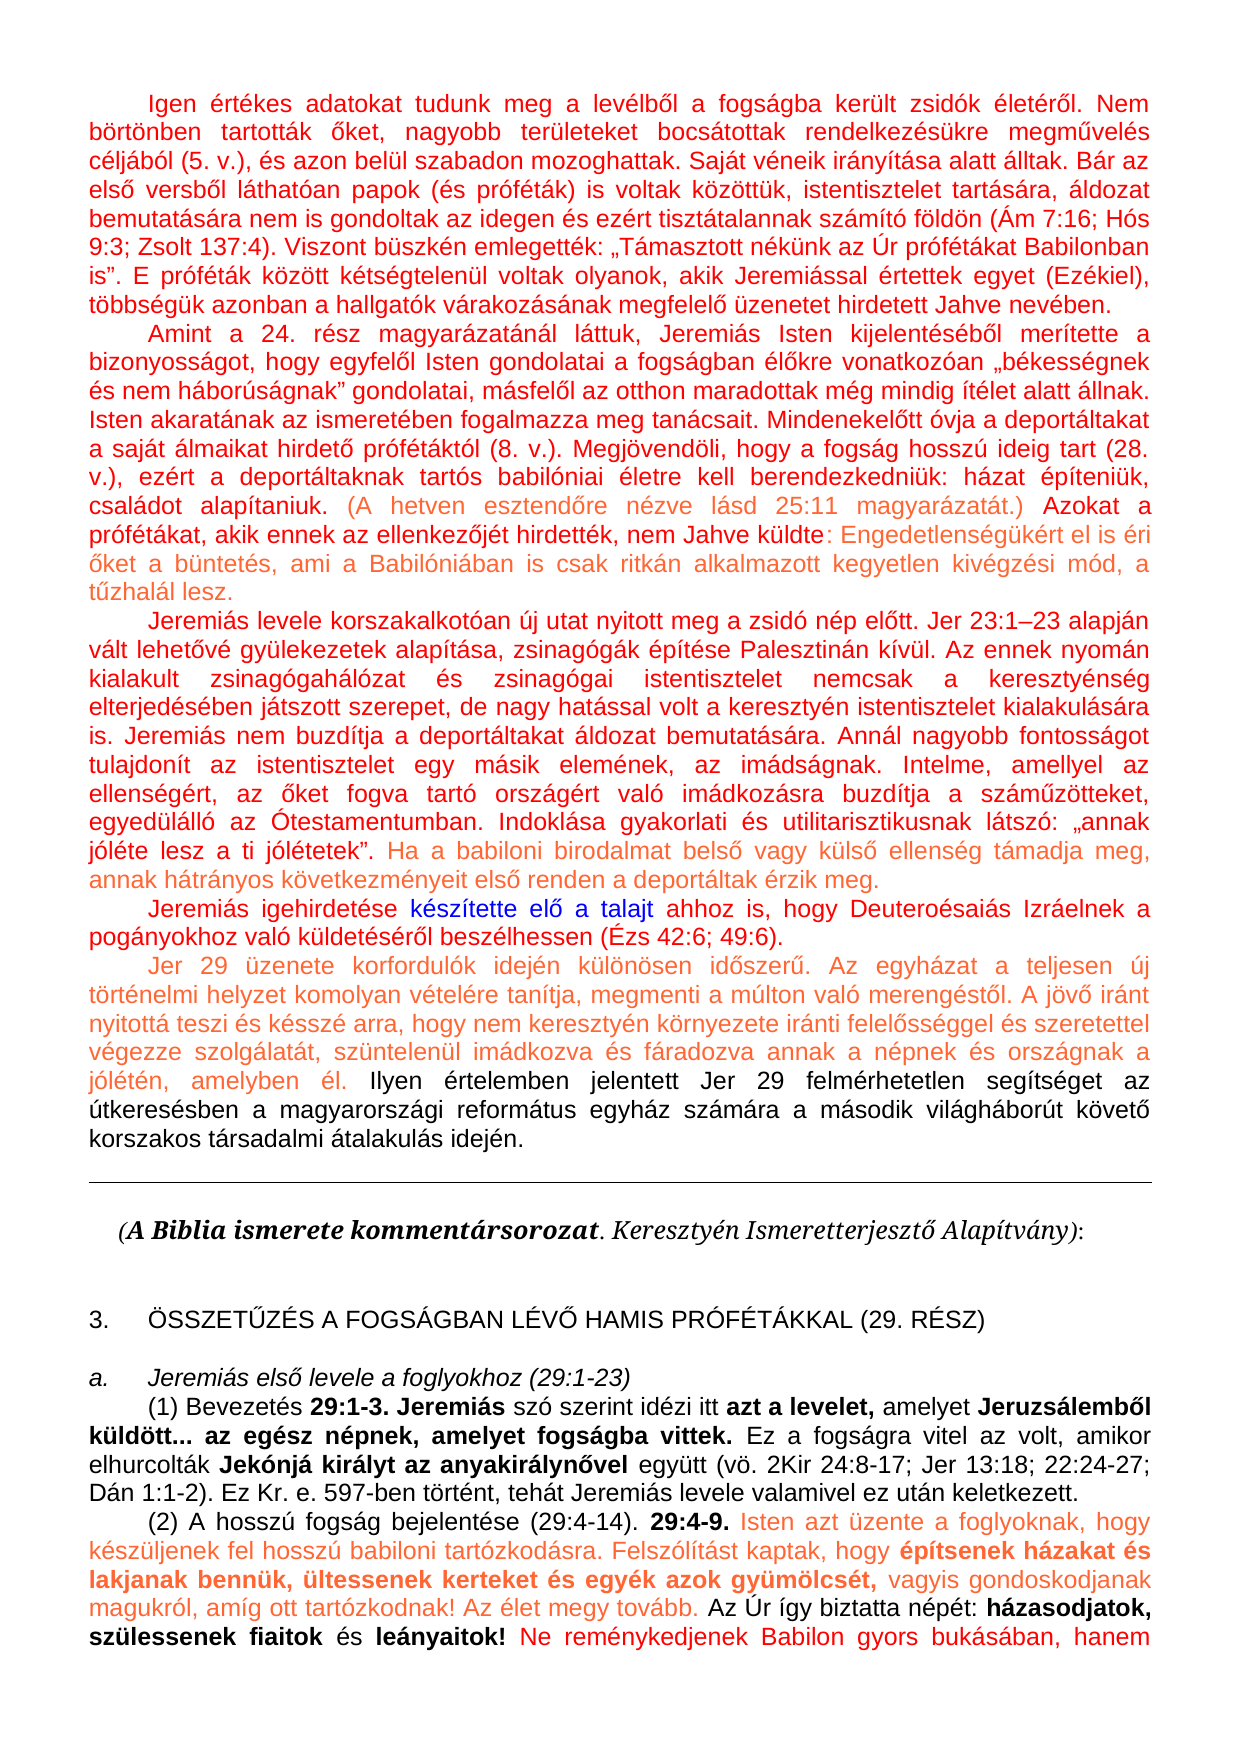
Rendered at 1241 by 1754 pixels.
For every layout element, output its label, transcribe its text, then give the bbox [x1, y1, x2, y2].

text Jeremiás igehirdetése készítette elő a talajt ahhoz is, hogy Deuteroésaiás Izráelnek a pogányokhoz való küldetéséről beszélhessen (Ézs 42:6; 49:6). [88, 893, 1152, 951]
text Amint a 24. rész magyarázatánál láttuk, Jeremiás Isten kijelentéséből merítette a bizonyosságot, hogy egyfelől Isten gondolatai a fogságban élőkre vonatkozóan „békességnek és nem háborúságnak” gondolatai, másfelől az otthon maradottak még mindig ítélet alatt állnak. Isten akaratának az ismeretében fogalmazza meg tanácsait. Mindenekelőtt óvja a deportáltakat a saját álmaikat hirdető prófétáktól (8. v.). Megjövendöli, hogy a fogság hosszú ideig tart (28. v.), ezért a deportáltaknak tartós babilóniai életre kell berendezkedniük: házat építeniük, családot alapítaniuk. (A hetven esztendőre nézve lásd 25:11 magyarázatát.) Azokat a prófétákat, akik ennek az ellenkezőjét hirdették, nem Jahve küldte: Engedetlenségükért el is éri őket a büntetés, ami a Babilóniában is csak ritkán alkalmazott kegyetlen kivégzési mód, a tűzhalál lesz. [88, 318, 1152, 606]
text (A Biblia ismerete kommentársorozat. Keresztyén Ismeretterjesztő Alapítvány): [88, 1183, 1152, 1276]
text a. Jeremiás első levele a foglyokhoz (29:1-23) [88, 1363, 1152, 1392]
text Jeremiás levele korszakalkotóan új utat nyitott meg a zsidó nép előtt. Jer 23:1–23 alapján vált lehetővé gyülekezetek alapítása, zsinagógák építése Palesztinán kívül. Az ennek nyomán kialakult zsinagógahálózat és zsinagógai istentisztelet nemcsak a keresztyénség elterjedésében játszott szerepet, de nagy hatással volt a keresztyén istentisztelet kialakulására is. Jeremiás nem buzdítja a deportáltakat áldozat bemutatására. Annál nagyobb fontosságot tulajdonít az istentisztelet egy másik elemének, az imádságnak. Intelme, amellyel az ellenségért, az őket fogva tartó országért való imádkozásra buzdítja a száműzötteket, egyedülálló az Ótestamentumban. Indoklása gyakorlati és utilitarisztikusnak látszó: „annak jóléte lesz a ti jólétetek”. Ha a babiloni birodalmat belső vagy külső ellenség támadja meg, annak hátrányos következményeit első renden a deportáltak érzik meg. [88, 606, 1152, 893]
text Jer 29 üzenete korfordulók idején különösen időszerű. Az egyházat a teljesen új történelmi helyzet komolyan vételére tanítja, megmenti a múlton való merengéstől. A jövő iránt nyitottá teszi és késszé arra, hogy nem keresztyén környezete iránti felelősséggel és szeretettel végezze szolgálatát, szüntelenül imádkozva és fáradozva annak a népnek és országnak a jólétén, amelyben él. Ilyen értelemben jelentett Jer 29 felmérhetetlen segítséget az útkeresésben a magyarországi református egyház számára a második világháborút követő korszakos társadalmi átalakulás idején. [88, 951, 1152, 1152]
text 3. ÖSSZETŰZÉS A FOGSÁGBAN LÉVŐ HAMIS PRÓFÉTÁKKAL (29. RÉSZ) [88, 1305, 1152, 1334]
text Igen értékes adatokat tudunk meg a levélből a fogságba került zsidók életéről. Nem börtönben tartották őket, nagyobb területeket bocsátottak rendelkezésükre megművelés céljából (5. v.), és azon belül szabadon mozoghattak. Saját véneik irányítása alatt álltak. Bár az első versből láthatóan papok (és próféták) is voltak közöttük, istentisztelet tartására, áldozat bemutatására nem is gondoltak az idegen és ezért tisztátalannak számító földön (Ám 7:16; Hós 9:3; Zsolt 137:4). Viszont büszkén emlegették: „Támasztott nékünk az Úr prófétákat Babilonban is”. E próféták között kétségtelenül voltak olyanok, akik Jeremiással értettek egyet (Ezékiel), többségük azonban a hallgatók várakozásának megfelelő üzenetet hirdetett Jahve nevében. [88, 88, 1152, 318]
text (1) Bevezetés 29:1-3. Jeremiás szó szerint idézi itt azt a levelet, amelyet Jeruzsálemből küldött... az egész népnek, amelyet fogságba vittek. Ez a fogságra vitel az volt, amikor elhurcolták Jekónjá királyt az anyakirálynővel együtt (vö. 2Kir 24:8-17; Jer 13:18; 22:24-27; Dán 1:1-2). Ez Kr. e. 597-ben történt, tehát Jeremiás levele valamivel ez után keletkezett. [88, 1392, 1152, 1507]
text (2) A hosszú fogság bejelentése (29:4-14). 29:4-9. Isten azt üzente a foglyoknak, hogy készüljenek fel hosszú babiloni tartózkodásra. Felszólítást kaptak, hogy építsenek házakat és lakjanak bennük, ültessenek kerteket és egyék azok gyümölcsét, vagyis gondoskodjanak magukról, amíg ott tartózkodnak! Az élet megy tovább. Az Úr így biztatta népét: házasodjatok, szülessenek fiaitok és leányaitok! Ne reménykedjenek Babilon gyors bukásában, hanem [88, 1507, 1152, 1651]
